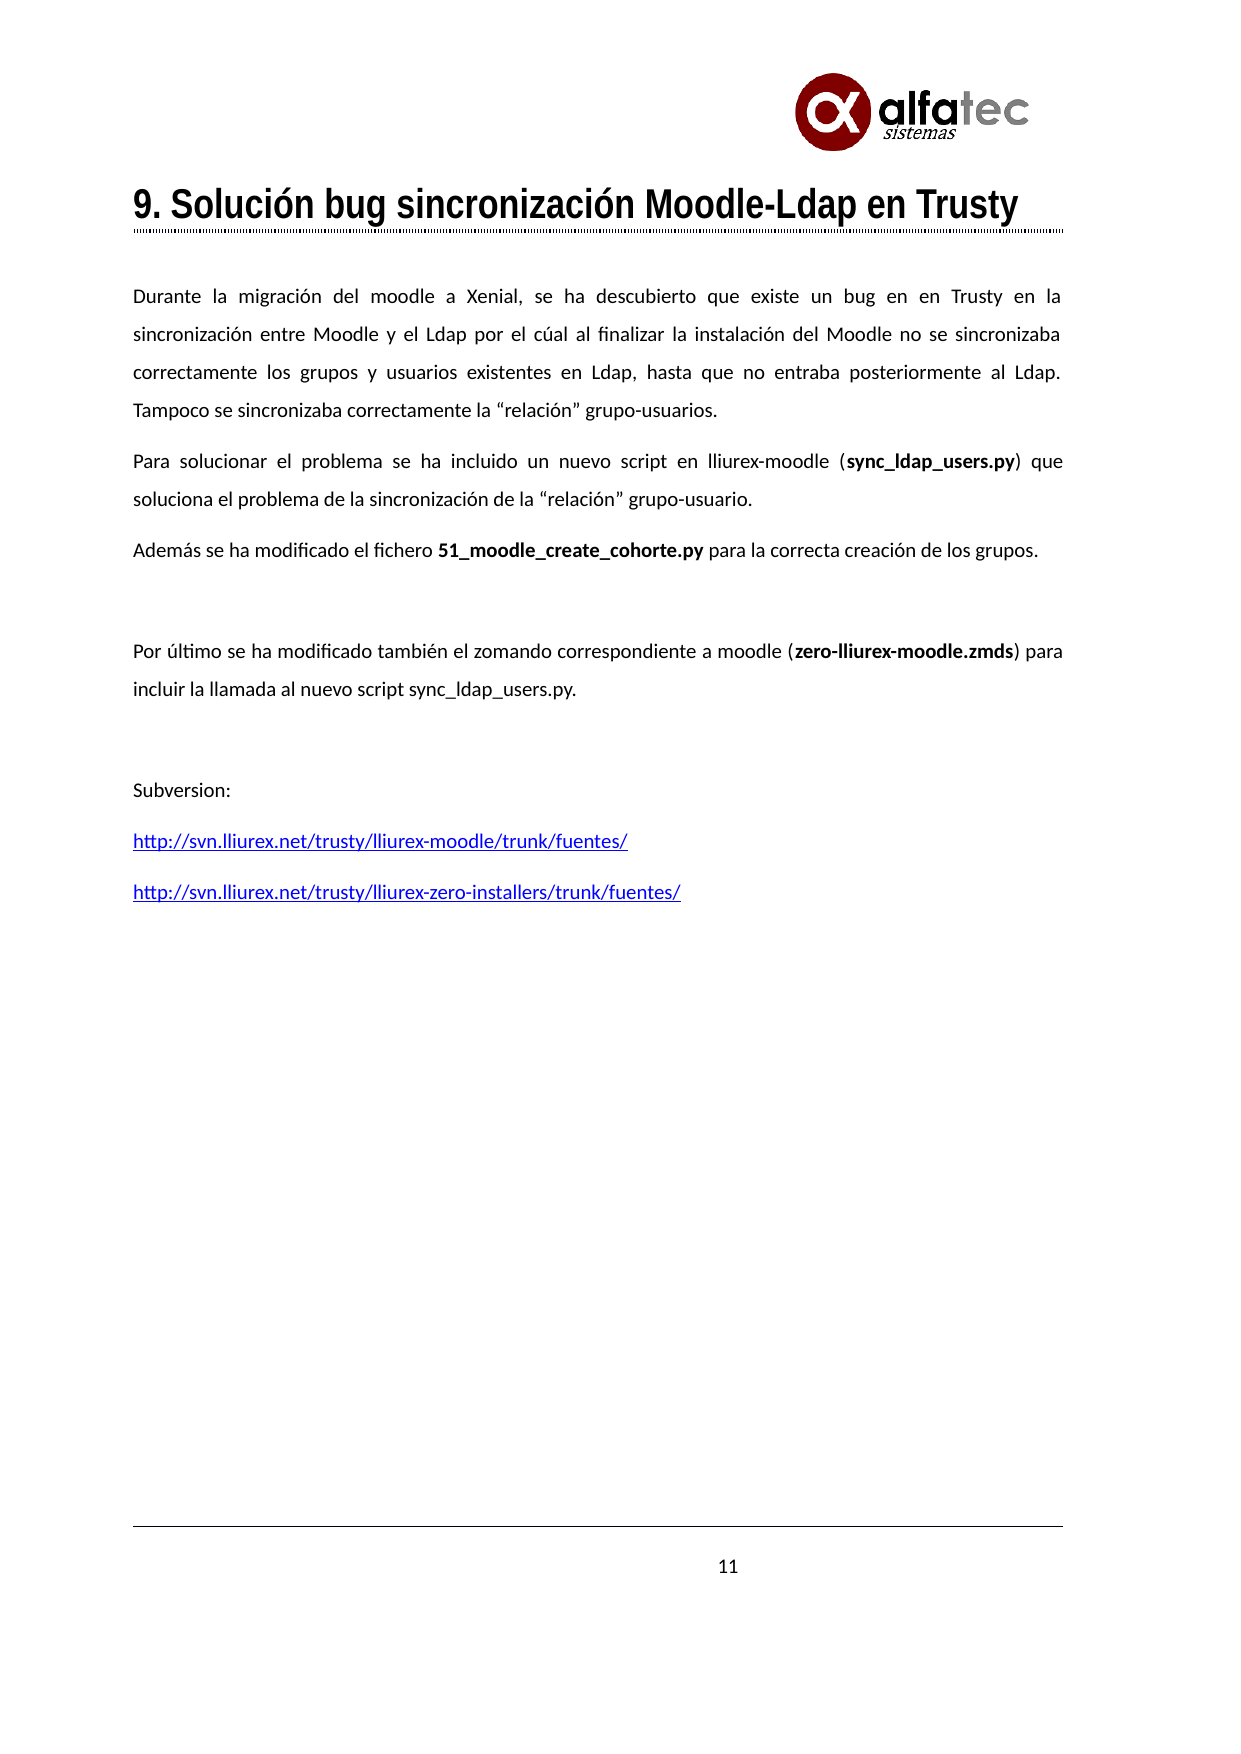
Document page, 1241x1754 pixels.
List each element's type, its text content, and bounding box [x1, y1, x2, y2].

subtitle Solución bug sincronización Moodle-Ldap en Trusty [133, 188, 1063, 233]
text Por último se ha modificado también el zomando correspondiente a moodle (zero-lliurex-moodle.zmds) para incluir la llamada al nuevo script sync_ldap_users.py. [133, 638, 1063, 702]
text Para solucionar el problema se ha incluido un nuevo script en lliurex-moodle (sync_ldap_users.py) que soluciona el problema de la sincronización de la “relación” grupo-usuario. [133, 448, 1063, 512]
text http://svn.lliurex.net/trusty/lliurex-zero-installers/trunk/fuentes/ [133, 879, 1063, 904]
text Además se ha modificado el fichero 51_moodle_create_cohorte.py para la correcta creación de los grupos. [133, 537, 1063, 562]
text Durante la migración del moodle a Xenial, se ha descubierto que existe un bug en en Trusty en la sincronización entre Moodle y el Ldap por el cúal al finalizar la instalación del Moodle no se sincronizaba correctamente los grupos y usuarios existentes en Ldap, hasta que no entraba posteriormente al Ldap. Tampoco se sincronizaba correctamente la “relación” grupo-usuarios. [133, 283, 1063, 423]
text Subversion: [133, 778, 1063, 803]
picture [795, 73, 1031, 151]
text http://svn.lliurex.net/trusty/lliurex-moodle/trunk/fuentes/ [133, 828, 1063, 854]
